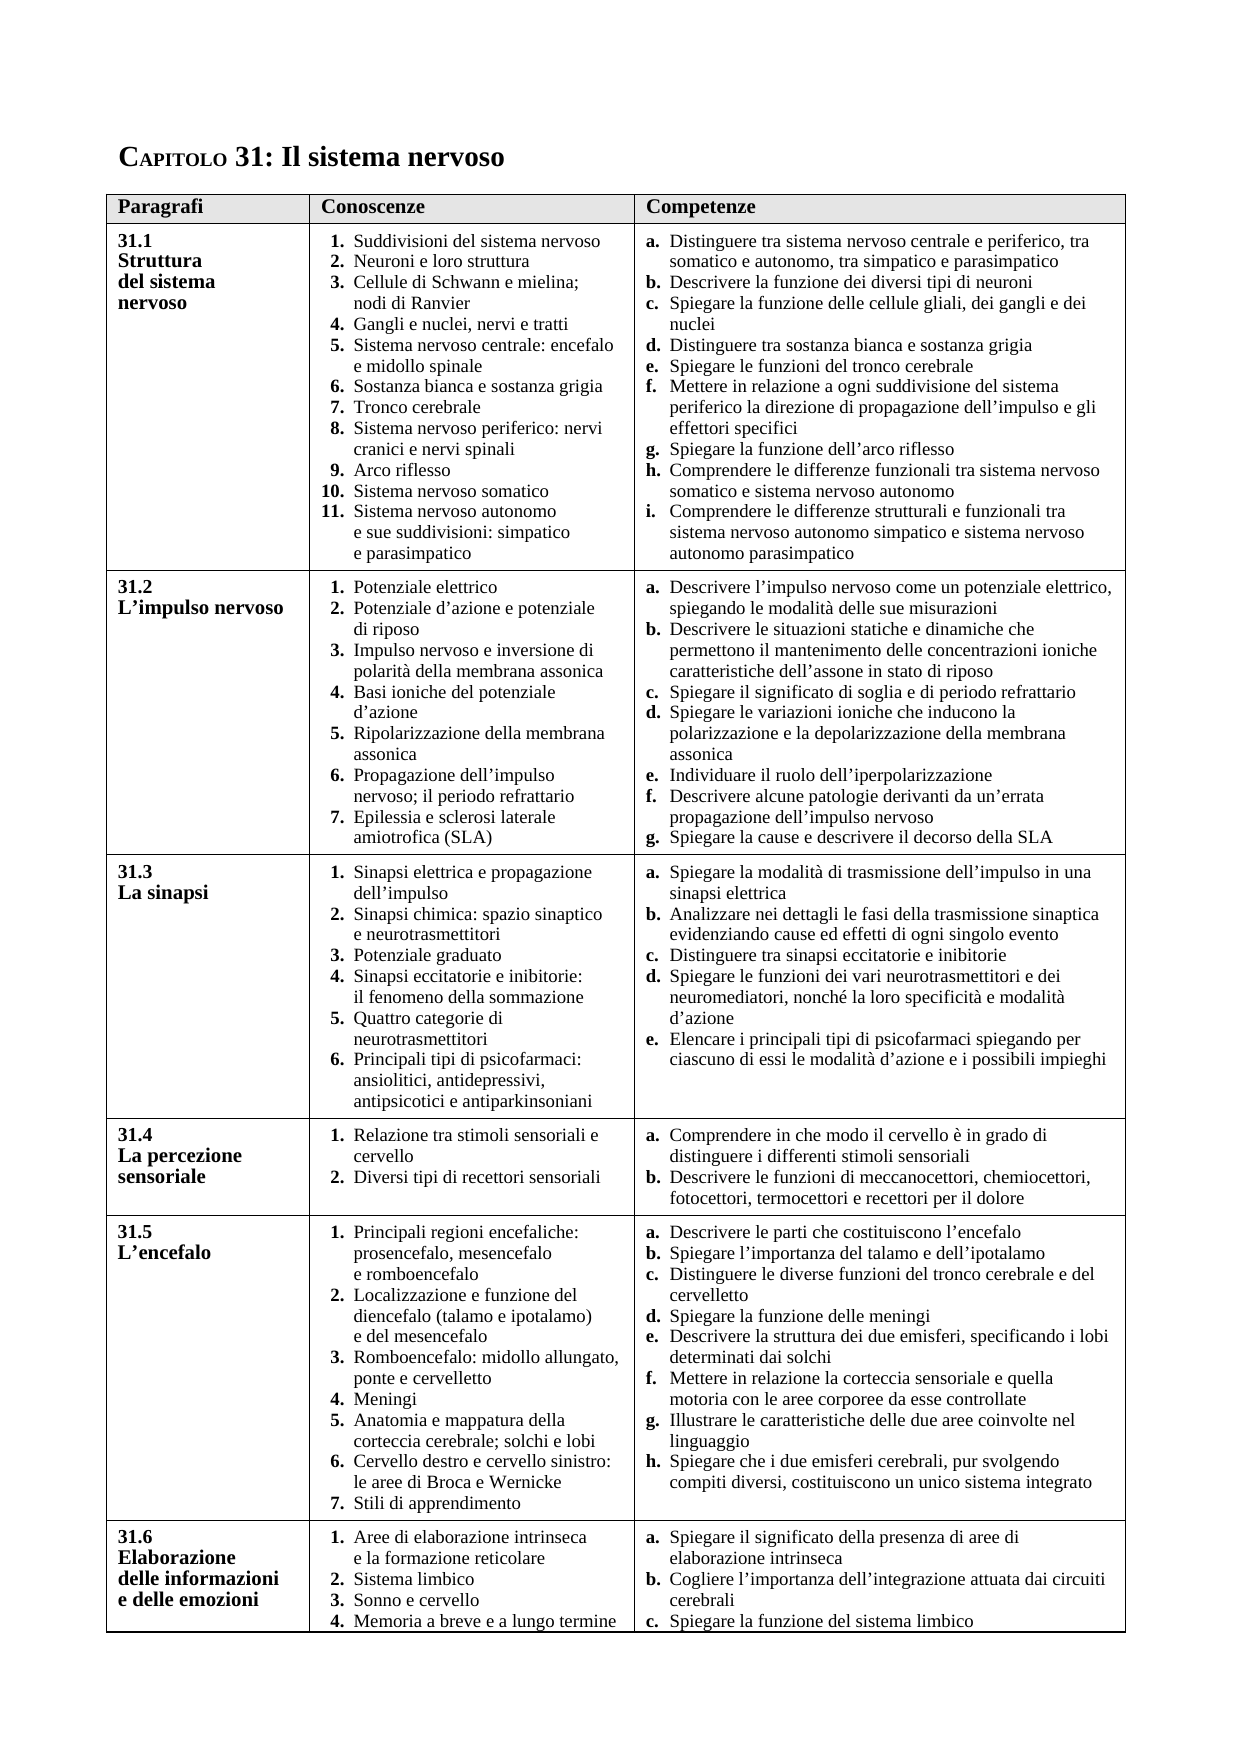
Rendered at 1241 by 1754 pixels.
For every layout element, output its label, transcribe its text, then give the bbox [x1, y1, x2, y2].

table_header Competenze [635, 195, 1125, 223]
table_cell 31.3 La sinapsi [107, 855, 309, 1118]
table_cell 31.1 Struttura del sistema nervoso [107, 224, 309, 570]
table_cell a. Spiegare la modalità di trasmissione dell’impulso in una sinapsi elettrica b. Analizzare nei dettagli le fasi della trasmissione sinaptica evidenziando cause ed effetti di ogni singolo evento c. Distinguere tra sinapsi eccitatorie e inibitorie d. Spiegare le funzioni dei vari neurotrasmettitori e dei neuromediatori, nonché la loro specificità e modalità d’azione e. Elencare i principali tipi di psicofarmaci spiegando per ciascuno di essi le modalità d’azione e i possibili impieghi [635, 855, 1125, 1118]
table_cell 1. Sinapsi elettrica e propagazione dell’impulso 2. Sinapsi chimica: spazio sinaptico e neurotrasmettitori 3. Potenziale graduato 4. Sinapsi eccitatorie e inibitorie: il fenomeno della sommazione 5. Quattro categorie di neurotrasmettitori 6. Principali tipi di psicofarmaci: ansiolitici, antidepressivi, antipsicotici e antiparkinsoniani [310, 855, 634, 1118]
table_cell 31.4 La percezione sensoriale [107, 1119, 309, 1215]
table_cell 31.6 Elaborazione delle informazioni e delle emozioni [107, 1521, 309, 1631]
table_cell 1. Suddivisioni del sistema nervoso 2. Neuroni e loro struttura 3. Cellule di Schwann e mielina; nodi di Ranvier 4. Gangli e nuclei, nervi e tratti 5. Sistema nervoso centrale: encefalo e midollo spinale 6. Sostanza bianca e sostanza grigia 7. Tronco cerebrale 8. Sistema nervoso periferico: nervi cranici e nervi spinali 9. Arco riflesso 10. Sistema nervoso somatico 11. Sistema nervoso autonomo e sue suddivisioni: simpatico e parasimpatico [310, 224, 634, 570]
table_cell 1. Potenziale elettrico 2. Potenziale d’azione e potenziale di riposo 3. Impulso nervoso e inversione di polarità della membrana assonica 4. Basi ioniche del potenziale d’azione 5. Ripolarizzazione della membrana assonica 6. Propagazione dell’impulso nervoso; il periodo refrattario 7. Epilessia e sclerosi laterale amiotrofica (SLA) [310, 571, 634, 854]
table_cell 1. Principali regioni encefaliche: prosencefalo, mesencefalo e romboencefalo 2. Localizzazione e funzione del diencefalo (talamo e ipotalamo) e del mesencefalo 3. Romboencefalo: midollo allungato, ponte e cervelletto 4. Meningi 5. Anatomia e mappatura della corteccia cerebrale; solchi e lobi 6. Cervello destro e cervello sinistro: le aree di Broca e Wernicke 7. Stili di apprendimento [310, 1216, 634, 1520]
table_cell a. Comprendere in che modo il cervello è in grado di distinguere i differenti stimoli sensoriali b. Descrivere le funzioni di meccanocettori, chemiocettori, fotocettori, termocettori e recettori per il dolore [635, 1119, 1125, 1215]
table_cell a. Descrivere l’impulso nervoso come un potenziale elettrico, spiegando le modalità delle sue misurazioni b. Descrivere le situazioni statiche e dinamiche che permettono il mantenimento delle concentrazioni ioniche caratteristiche dell’assone in stato di riposo c. Spiegare il significato di soglia e di periodo refrattario d. Spiegare le variazioni ioniche che inducono la polarizzazione e la depolarizzazione della membrana assonica e. Individuare il ruolo dell’iperpolarizzazione f. Descrivere alcune patologie derivanti da un’errata propagazione dell’impulso nervoso g. Spiegare la cause e descrivere il decorso della SLA [635, 571, 1125, 854]
table_cell 31.5 L’encefalo [107, 1216, 309, 1520]
table_cell 31.2 L’impulso nervoso [107, 571, 309, 854]
text Capitolo 31: Il sistema nervoso [118, 148, 1122, 171]
table_cell a. Spiegare il significato della presenza di aree di elaborazione intrinseca b. Cogliere l’importanza dell’integrazione attuata dai circuiti cerebrali c. Spiegare la funzione del sistema limbico [635, 1521, 1125, 1631]
table_header Conoscenze [310, 195, 634, 223]
table_cell a. Descrivere le parti che costituiscono l’encefalo b. Spiegare l’importanza del talamo e dell’ipotalamo c. Distinguere le diverse funzioni del tronco cerebrale e del cervelletto d. Spiegare la funzione delle meningi e. Descrivere la struttura dei due emisferi, specificando i lobi determinati dai solchi f. Mettere in relazione la corteccia sensoriale e quella motoria con le aree corporee da esse controllate g. Illustrare le caratteristiche delle due aree coinvolte nel linguaggio h. Spiegare che i due emisferi cerebrali, pur svolgendo compiti diversi, costituiscono un unico sistema integrato [635, 1216, 1125, 1520]
table_header Paragrafi [107, 195, 309, 223]
table_cell 1. Relazione tra stimoli sensoriali e cervello 2. Diversi tipi di recettori sensoriali [310, 1119, 634, 1215]
table_cell a. Distinguere tra sistema nervoso centrale e periferico, tra somatico e autonomo, tra simpatico e parasimpatico b. Descrivere la funzione dei diversi tipi di neuroni c. Spiegare la funzione delle cellule gliali, dei gangli e dei nuclei d. Distinguere tra sostanza bianca e sostanza grigia e. Spiegare le funzioni del tronco cerebrale f. Mettere in relazione a ogni suddivisione del sistema periferico la direzione di propagazione dell’impulso e gli effettori specifici g. Spiegare la funzione dell’arco riflesso h. Comprendere le differenze funzionali tra sistema nervoso somatico e sistema nervoso autonomo i. Comprendere le differenze strutturali e funzionali tra sistema nervoso autonomo simpatico e sistema nervoso autonomo parasimpatico [635, 224, 1125, 570]
table_cell 1. Aree di elaborazione intrinseca e la formazione reticolare 2. Sistema limbico 3. Sonno e cervello 4. Memoria a breve e a lungo termine [310, 1521, 634, 1631]
